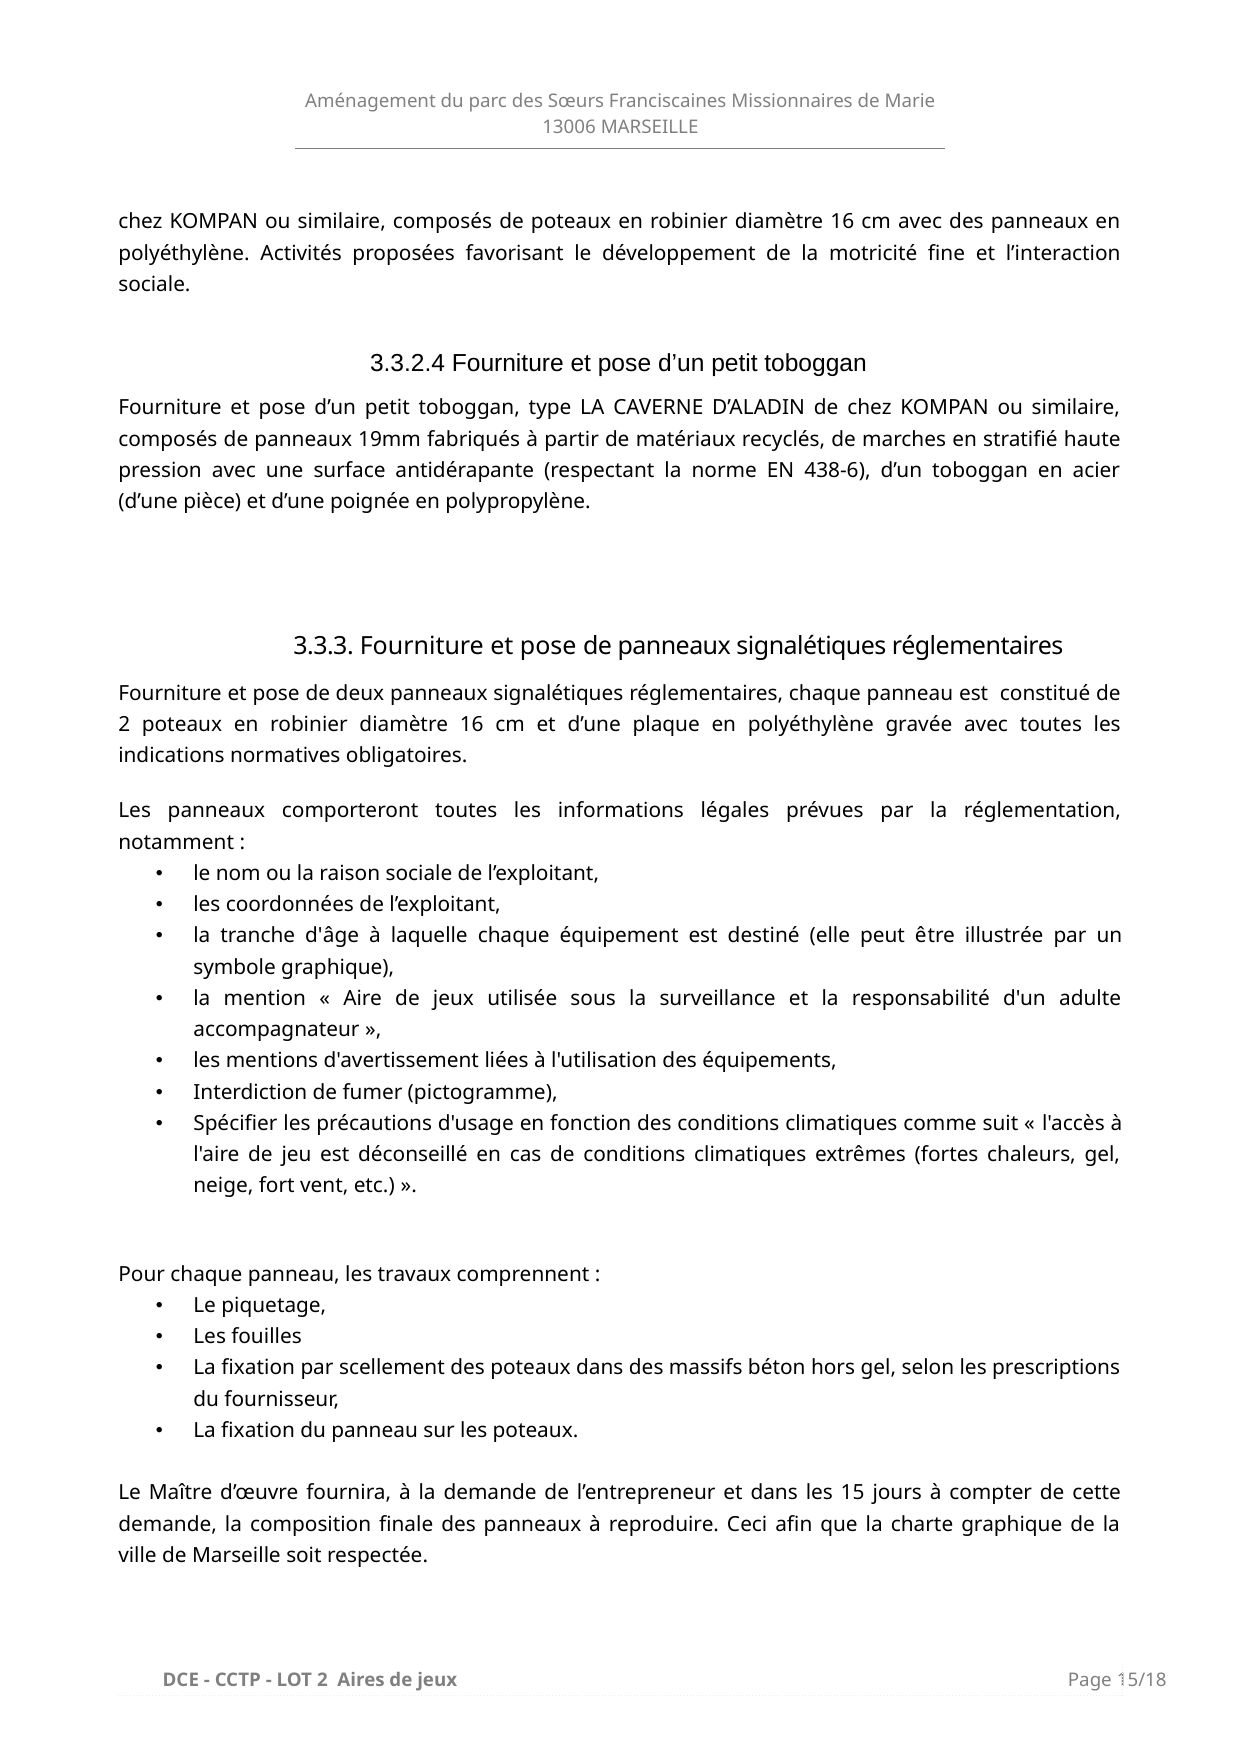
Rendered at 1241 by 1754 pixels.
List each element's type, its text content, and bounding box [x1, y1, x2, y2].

text Fourniture et pose d’un petit toboggan, type LA CAVERNE D’ALADIN de chez KOMPAN ou similaire, composés de panneaux 19mm fabriqués à partir de matériaux recyclés, de marches en stratifié haute pression avec une surface antidérapante (respectant la norme EN 438-6), d’un toboggan en acier (d’une pièce) et d’une poignée en polypropylène. [118, 392, 1122, 515]
text Fourniture et pose de deux panneaux signalétiques réglementaires, chaque panneau est constitué de 2 poteaux en robinier diamètre 16 cm et d’une plaque en polyéthylène gravée avec toutes les indications normatives obligatoires. [118, 678, 1122, 769]
list Le piquetage, [156, 1290, 1122, 1318]
list le nom ou la raison sociale de l’exploitant, [156, 858, 1122, 886]
list Les fouilles [156, 1321, 1122, 1349]
list La fixation du panneau sur les poteaux. [156, 1415, 1122, 1443]
list Spécifier les précautions d'usage en fonction des conditions climatiques comme suit « l'accès à l'aire de jeu est déconseillé en cas de conditions climatiques extrêmes (fortes chaleurs, gel, neige, fort vent, etc.) ». [156, 1108, 1122, 1199]
list Interdiction de fumer (pictogramme), [156, 1077, 1122, 1105]
subtitle Fourniture et pose de panneaux signalétiques réglementaires [118, 627, 1122, 662]
text chez KOMPAN ou similaire, composés de poteaux en robinier diamètre 16 cm avec des panneaux en polyéthylène. Activités proposées favorisant le développement de la motricité fine et l’interaction sociale. [118, 207, 1122, 298]
list les mentions d'avertissement liées à l'utilisation des équipements, [156, 1046, 1122, 1074]
list les coordonnées de l’exploitant, [156, 889, 1122, 918]
subtitle Fourniture et pose d’un petit toboggan [118, 348, 1122, 376]
text Le Maître d’œuvre fournira, à la demande de l’entrepreneur et dans les 15 jours à compter de cette demande, la composition finale des panneaux à reproduire. Ceci afin que la charte graphique de la ville de Marseille soit respectée. [118, 1477, 1122, 1568]
text Les panneaux comporteront toutes les informations légales prévues par la réglementation, notamment : [118, 796, 1122, 855]
list La fixation par scellement des poteaux dans des massifs béton hors gel, selon les prescriptions du fournisseur, [156, 1352, 1122, 1412]
list la mention « Aire de jeux utilisée sous la surveillance et la responsabilité d'un adulte accompagnateur », [156, 983, 1122, 1043]
text Pour chaque panneau, les travaux comprennent : [118, 1259, 1122, 1287]
list la tranche d'âge à laquelle chaque équipement est destiné (elle peut être illustrée par un symbole graphique), [156, 921, 1122, 980]
